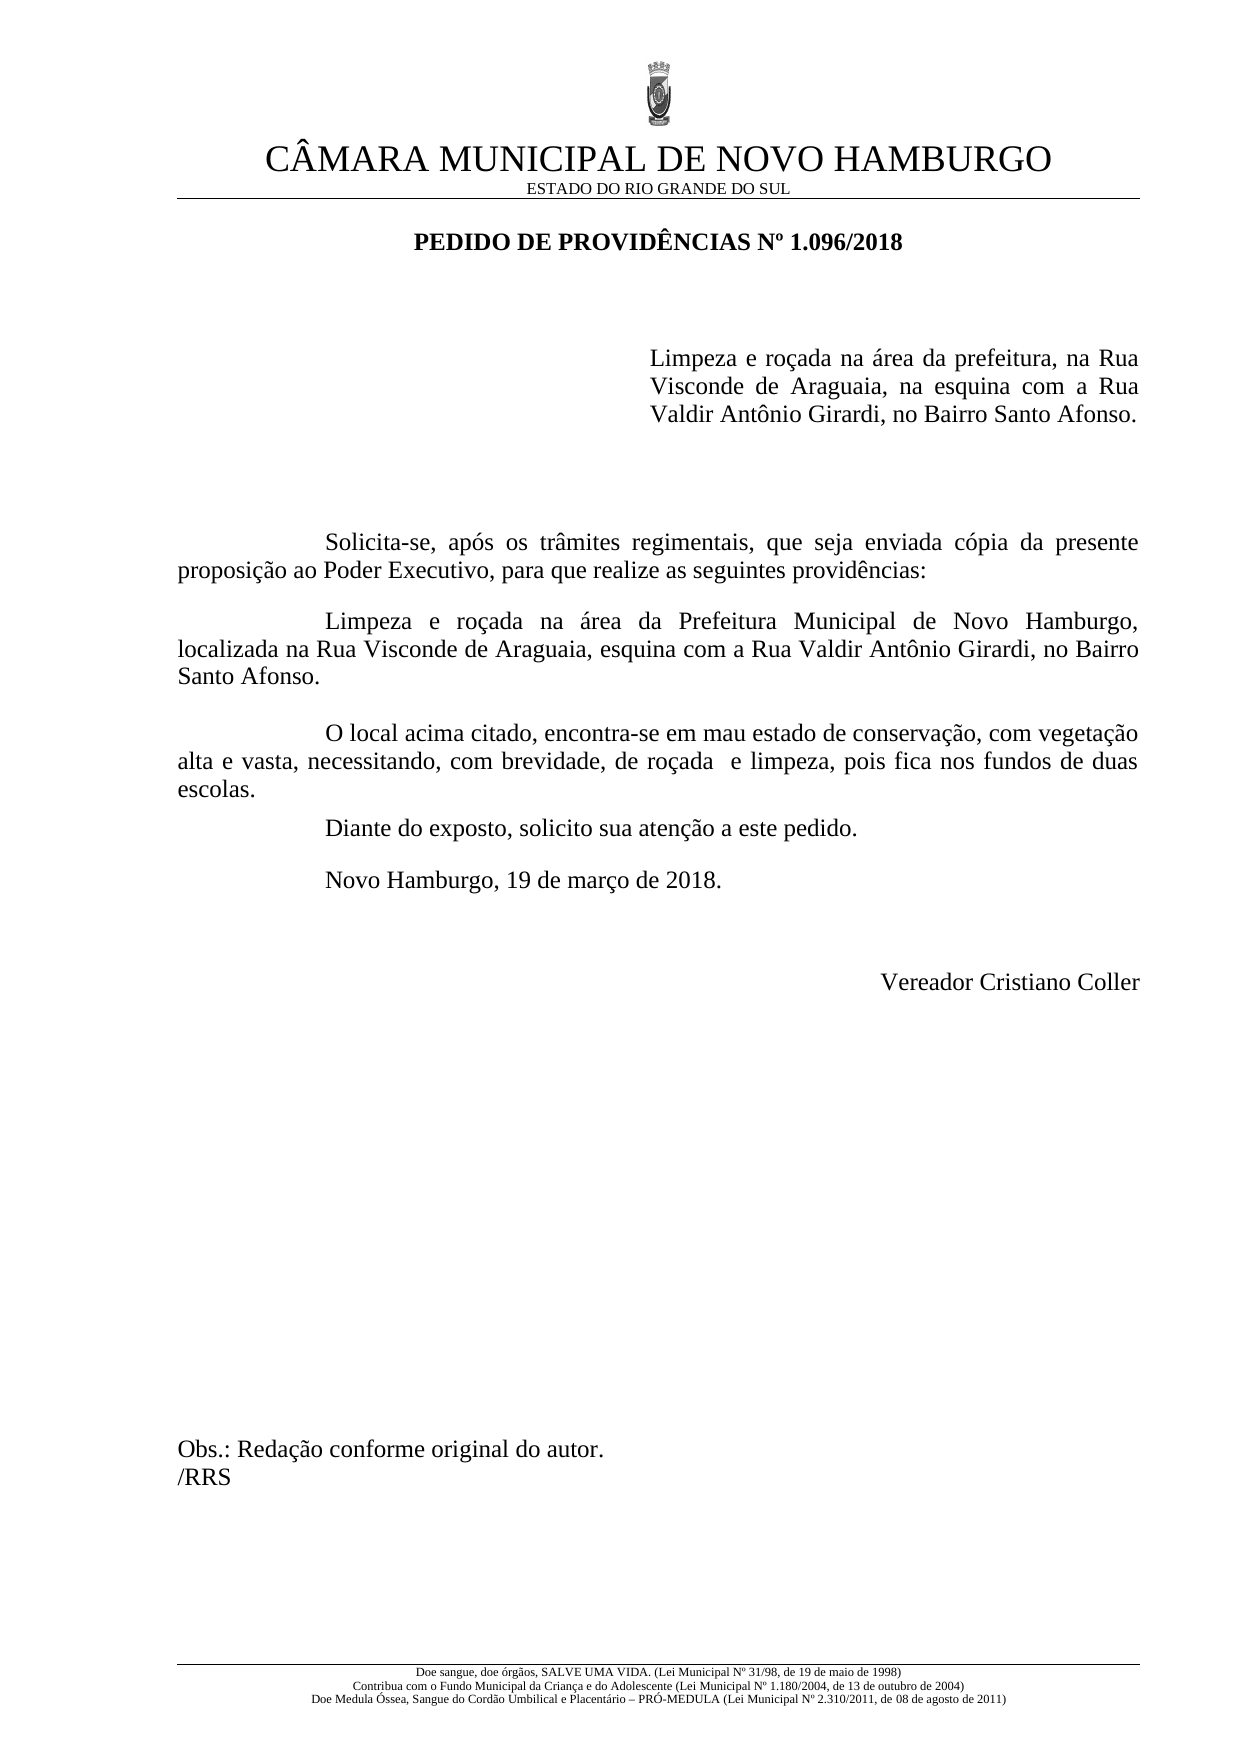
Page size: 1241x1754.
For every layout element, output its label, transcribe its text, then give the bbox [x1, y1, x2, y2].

text Limpeza e roçada na área da Prefeitura Municipal de Novo Hamburgo, localizada na Rua Visconde de Araguaia, esquina com a Rua Valdir Antônio Girardi, no Bairro Santo Afonso. [177, 607, 1140, 690]
text Diante do exposto, solicito sua atenção a este pedido. [177, 814, 1140, 842]
text Novo Hamburgo, 19 de março de 2018. [177, 866, 1140, 893]
text Vereador Cristiano Coller [177, 968, 1140, 996]
text PEDIDO DE PROVIDÊNCIAS Nº 1.096/2018 [177, 228, 1140, 256]
text /RRS [177, 1463, 1140, 1491]
text Solicita-se, após os trâmites regimentais, que seja enviada cópia da presente proposição ao Poder Executivo, para que realize as seguintes providências: [177, 528, 1140, 583]
text Obs.: Redação conforme original do autor. [177, 1435, 1140, 1463]
text O local acima citado, encontra-se em mau estado de conservação, com vegetação alta e vasta, necessitando, com brevidade, de roçada e limpeza, pois fica nos fundos de duas escolas. [177, 719, 1140, 803]
text Limpeza e roçada na área da prefeitura, na Rua Visconde de Araguaia, na esquina com a Rua Valdir Antônio Girardi, no Bairro Santo Afonso. [649, 344, 1140, 428]
